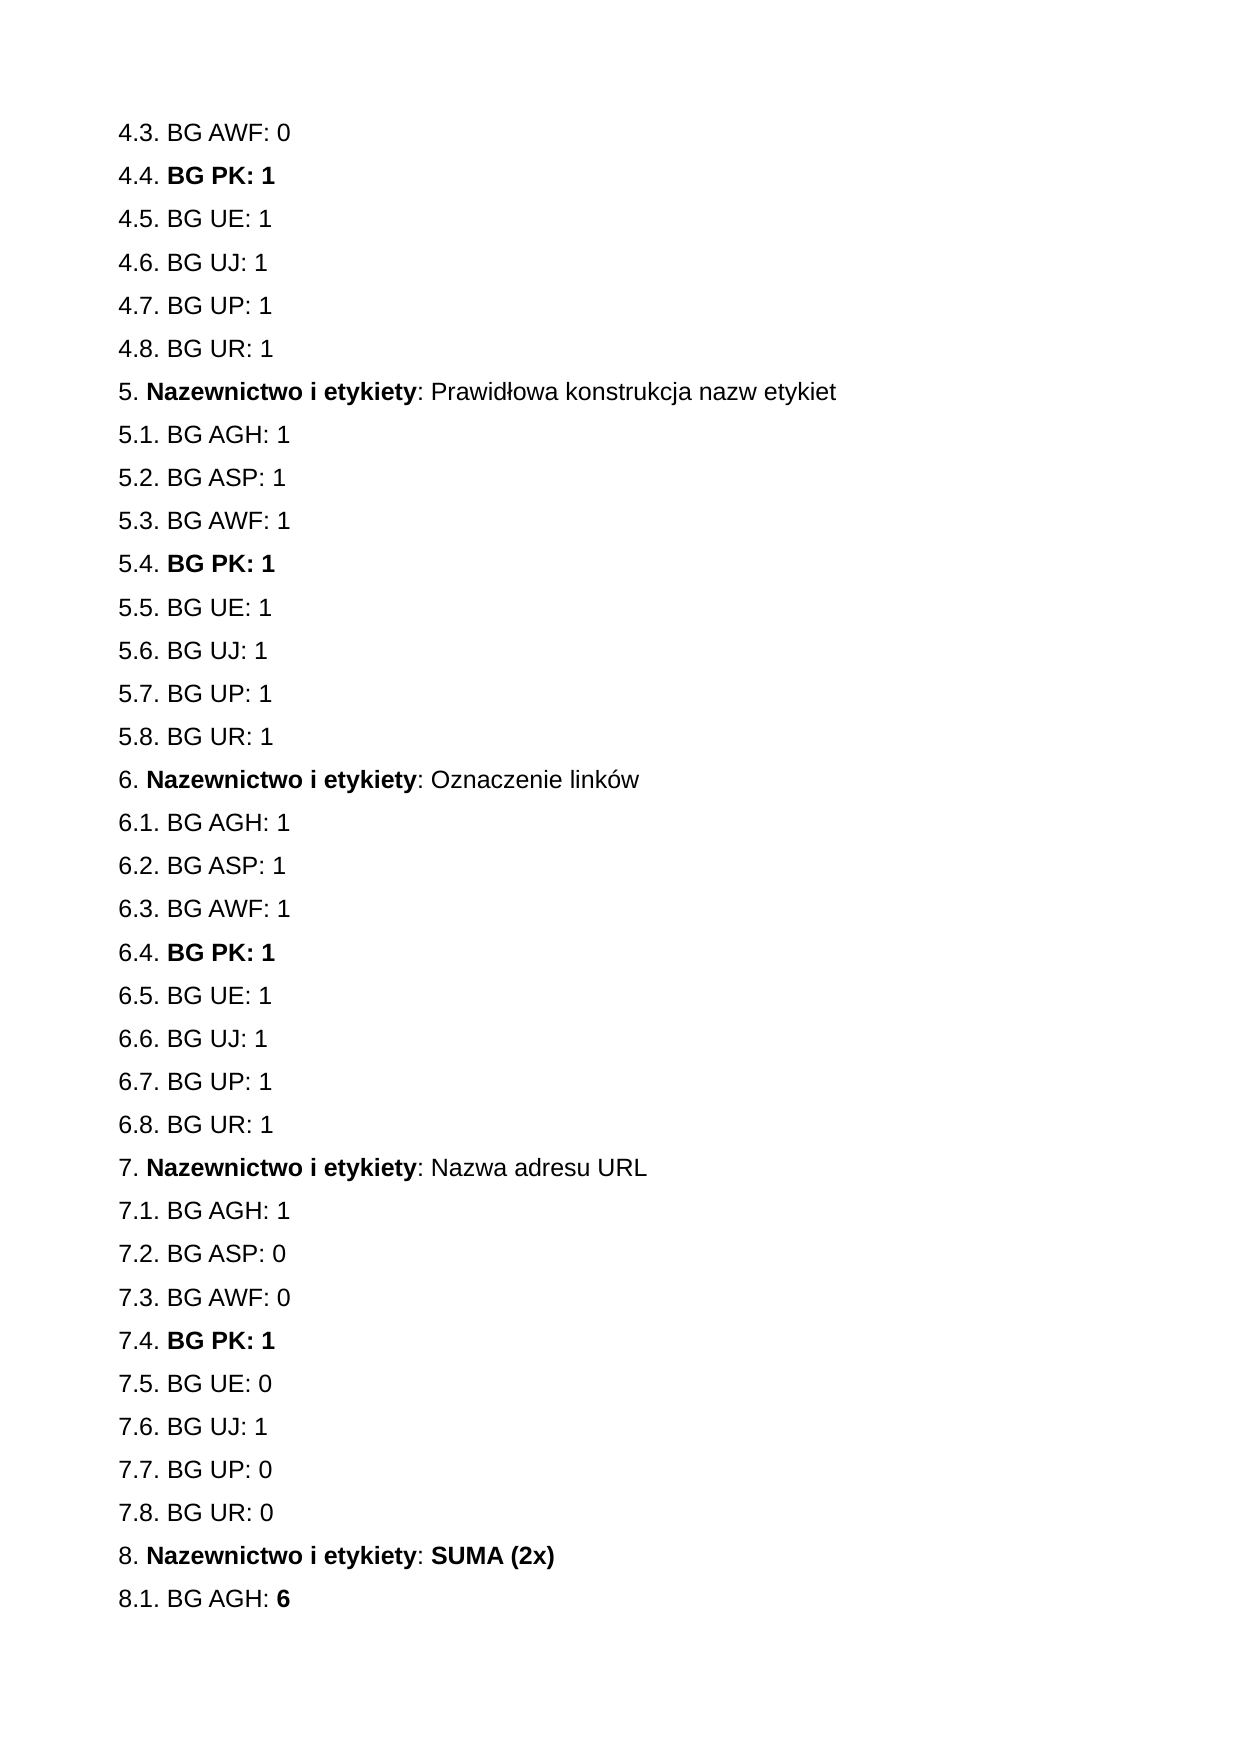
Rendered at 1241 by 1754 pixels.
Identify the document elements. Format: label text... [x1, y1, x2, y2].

text 4.7. BG UP: 1 [118, 291, 1122, 319]
text 5.6. BG UJ: 1 [118, 636, 1122, 664]
text 6.5. BG UE: 1 [118, 981, 1122, 1009]
text 5.5. BG UE: 1 [118, 592, 1122, 621]
text 7.2. BG ASP: 0 [118, 1239, 1122, 1268]
text 7. Nazewnictwo i etykiety: Nazwa adresu URL [118, 1153, 1122, 1182]
text 4.5. BG UE: 1 [118, 204, 1122, 233]
text 7.3. BG AWF: 0 [118, 1282, 1122, 1311]
text 5.4. BG PK: 1 [118, 549, 1122, 578]
text 4.3. BG AWF: 0 [118, 118, 1122, 147]
text 6.1. BG AGH: 1 [118, 808, 1122, 837]
text 7.4. BG PK: 1 [118, 1326, 1122, 1354]
text 4.4. BG PK: 1 [118, 161, 1122, 190]
text 5. Nazewnictwo i etykiety: Prawidłowa konstrukcja nazw etykiet [118, 377, 1122, 406]
text 4.6. BG UJ: 1 [118, 247, 1122, 276]
text 6.6. BG UJ: 1 [118, 1024, 1122, 1052]
text 5.1. BG AGH: 1 [118, 420, 1122, 449]
text 6.8. BG UR: 1 [118, 1110, 1122, 1139]
text 7.7. BG UP: 0 [118, 1455, 1122, 1484]
text 4.8. BG UR: 1 [118, 334, 1122, 362]
text 5.7. BG UP: 1 [118, 679, 1122, 707]
text 5.8. BG UR: 1 [118, 722, 1122, 751]
text 8. Nazewnictwo i etykiety: SUMA (2x) [118, 1541, 1122, 1570]
text 7.1. BG AGH: 1 [118, 1196, 1122, 1225]
text 7.6. BG UJ: 1 [118, 1412, 1122, 1441]
text 7.8. BG UR: 0 [118, 1498, 1122, 1527]
text 6.4. BG PK: 1 [118, 937, 1122, 966]
text 5.2. BG ASP: 1 [118, 463, 1122, 492]
text 6.2. BG ASP: 1 [118, 851, 1122, 880]
text 7.5. BG UE: 0 [118, 1369, 1122, 1397]
text 8.1. BG AGH: 6 [118, 1584, 1122, 1613]
text 6. Nazewnictwo i etykiety: Oznaczenie linków [118, 765, 1122, 794]
text 5.3. BG AWF: 1 [118, 506, 1122, 535]
text 6.3. BG AWF: 1 [118, 894, 1122, 923]
text 6.7. BG UP: 1 [118, 1067, 1122, 1096]
